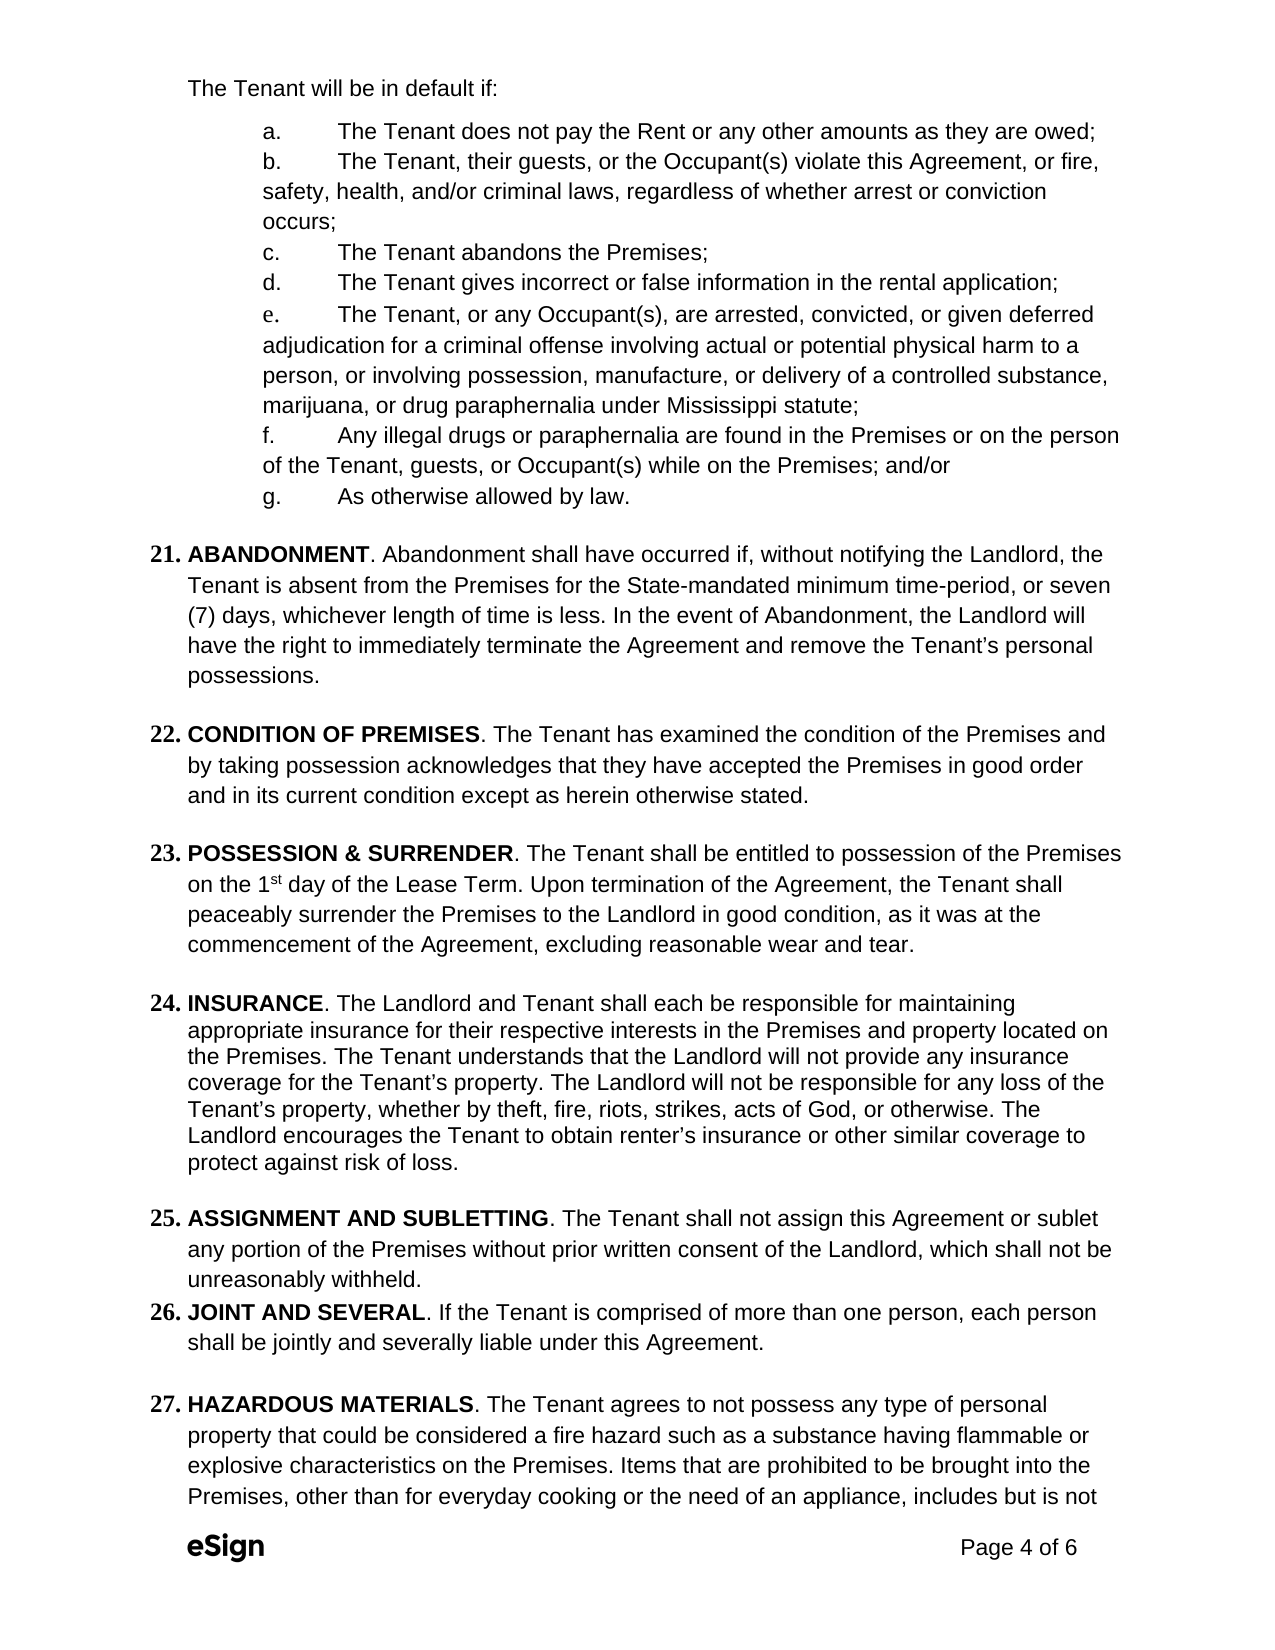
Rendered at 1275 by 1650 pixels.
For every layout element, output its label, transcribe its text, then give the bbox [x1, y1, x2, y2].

list POSSESSION & SURRENDER. The Tenant shall be entitled to possession of the Premises on the 1st day of the Lease Term. Upon termination of the Agreement, the Tenant shall peaceably surrender the Premises to the Landlord in good condition, as it was at the commencement of the Agreement, excluding reasonable wear and tear. [150, 838, 1125, 958]
list The Tenant, their guests, or the Occupant(s) violate this Agreement, or fire, safety, health, and/or criminal laws, regardless of whether arrest or conviction occurs; [262, 148, 1125, 235]
list JOINT AND SEVERAL. If the Tenant is comprised of more than one person, each person shall be jointly and severally liable under this Agreement. [150, 1297, 1125, 1356]
list The Tenant abandons the Premises; [262, 238, 1125, 265]
list ABANDONMENT. Abandonment shall have occurred if, without notifying the Landlord, the Tenant is absent from the Premises for the State-mandated minimum time-period, or seven (7) days, whichever length of time is less. In the event of Abandonment, the Landlord will have the right to immediately terminate the Agreement and remove the Tenant’s personal possessions. [150, 539, 1125, 689]
list Any illegal drugs or paraphernalia are found in the Premises or on the person of the Tenant, guests, or Occupant(s) while on the Premises; and/or [262, 422, 1125, 479]
list The Tenant will be in default if: [187, 75, 1125, 101]
list INSURANCE. The Landlord and Tenant shall each be responsible for maintaining appropriate insurance for their respective interests in the Premises and property located on the Premises. The Tenant understands that the Landlord will not provide any insurance coverage for the Tenant’s property. The Landlord will not be responsible for any loss of the Tenant’s property, whether by theft, fire, riots, strikes, acts of God, or otherwise. The Landlord encourages the Tenant to obtain renter’s insurance or other similar coverage to protect against risk of loss. [150, 988, 1125, 1203]
list HAZARDOUS MATERIALS. The Tenant agrees to not possess any type of personal property that could be considered a fire hazard such as a substance having flammable or explosive characteristics on the Premises. Items that are prohibited to be brought into the Premises, other than for everyday cooking or the need of an appliance, includes but is not [150, 1389, 1125, 1509]
list As otherwise allowed by law. [262, 483, 1125, 509]
list The Tenant gives incorrect or false information in the rental application; [262, 269, 1125, 295]
list ASSIGNMENT AND SUBLETTING. The Tenant shall not assign this Agreement or sublet any portion of the Premises without prior written consent of the Landlord, which shall not be unreasonably withheld. [150, 1203, 1125, 1293]
list The Tenant, or any Occupant(s), are arrested, convicted, or given deferred adjudication for a criminal offense involving actual or potential physical harm to a person, or involving possession, manufacture, or delivery of a controlled substance, marijuana, or drug paraphernalia under Mississippi statute; [262, 299, 1125, 418]
list CONDITION OF PREMISES. The Tenant has examined the condition of the Premises and by taking possession acknowledges that they have accepted the Premises in good order and in its current condition except as herein otherwise stated. [150, 719, 1125, 808]
list The Tenant does not pay the Rent or any other amounts as they are owed; [262, 118, 1125, 144]
